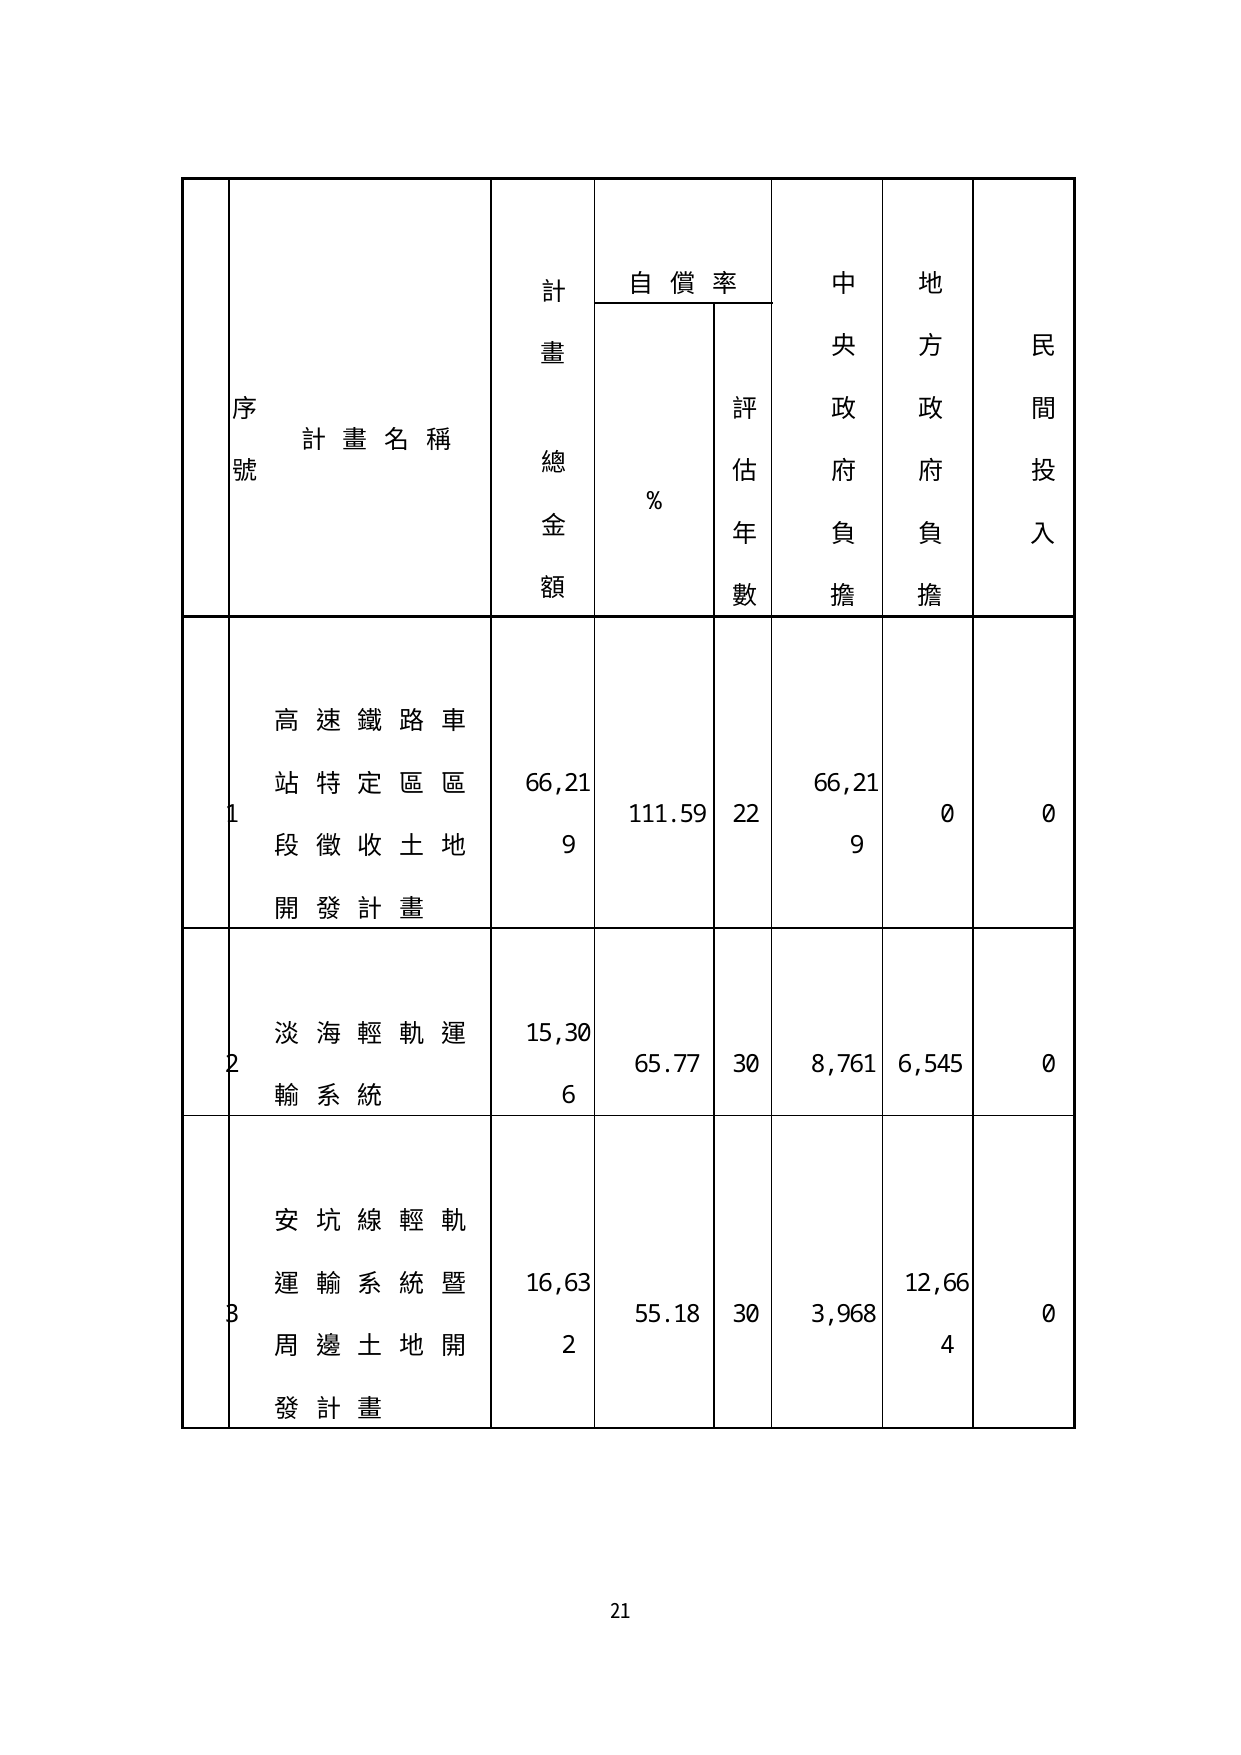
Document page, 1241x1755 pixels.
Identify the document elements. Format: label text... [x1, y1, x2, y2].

table_cell 66,219 [772, 618, 882, 927]
table_cell 安坑線輕軌運輸系統暨周邊土地開發計畫 [230, 1116, 490, 1427]
table_cell 1 [184, 618, 228, 927]
table_cell 高速鐵路車站特定區區段徵收土地開發計畫 [230, 618, 490, 927]
table_cell 3,968 [772, 1116, 882, 1427]
table_cell 15,306 [492, 929, 594, 1115]
table_header 自償率 [595, 180, 771, 302]
table_cell 65.77 [595, 929, 713, 1115]
table_cell 66,219 [492, 618, 594, 927]
table_cell 3 [184, 1116, 228, 1427]
table_cell 16,632 [492, 1116, 594, 1427]
table_cell 評估年數 [715, 304, 771, 615]
table_cell 0 [974, 1116, 1073, 1427]
table_cell 30 [715, 1116, 771, 1427]
table_cell 2 [184, 929, 228, 1115]
table_cell 8,761 [772, 929, 882, 1115]
table_header 民間投入 [974, 180, 1073, 615]
table_cell 0 [883, 618, 972, 927]
table_cell 22 [715, 618, 771, 927]
table_cell 55.18 [595, 1116, 713, 1427]
table_header 計畫名稱 [230, 180, 490, 615]
table_header 中央政府負擔 [772, 180, 882, 615]
table_cell 111.59 [595, 618, 713, 927]
table_cell 30 [715, 929, 771, 1115]
table_cell 0 [974, 929, 1073, 1115]
table_cell % [595, 304, 713, 615]
table_header 序號 [184, 180, 228, 615]
table_cell 0 [974, 618, 1073, 927]
table_header 計畫 總金額 [492, 180, 594, 615]
table_cell 淡海輕軌運輸系統 [230, 929, 490, 1115]
table_cell 6,545 [883, 929, 972, 1115]
table_header 地方政府負擔 [883, 180, 972, 615]
table_cell 12,664 [883, 1116, 972, 1427]
